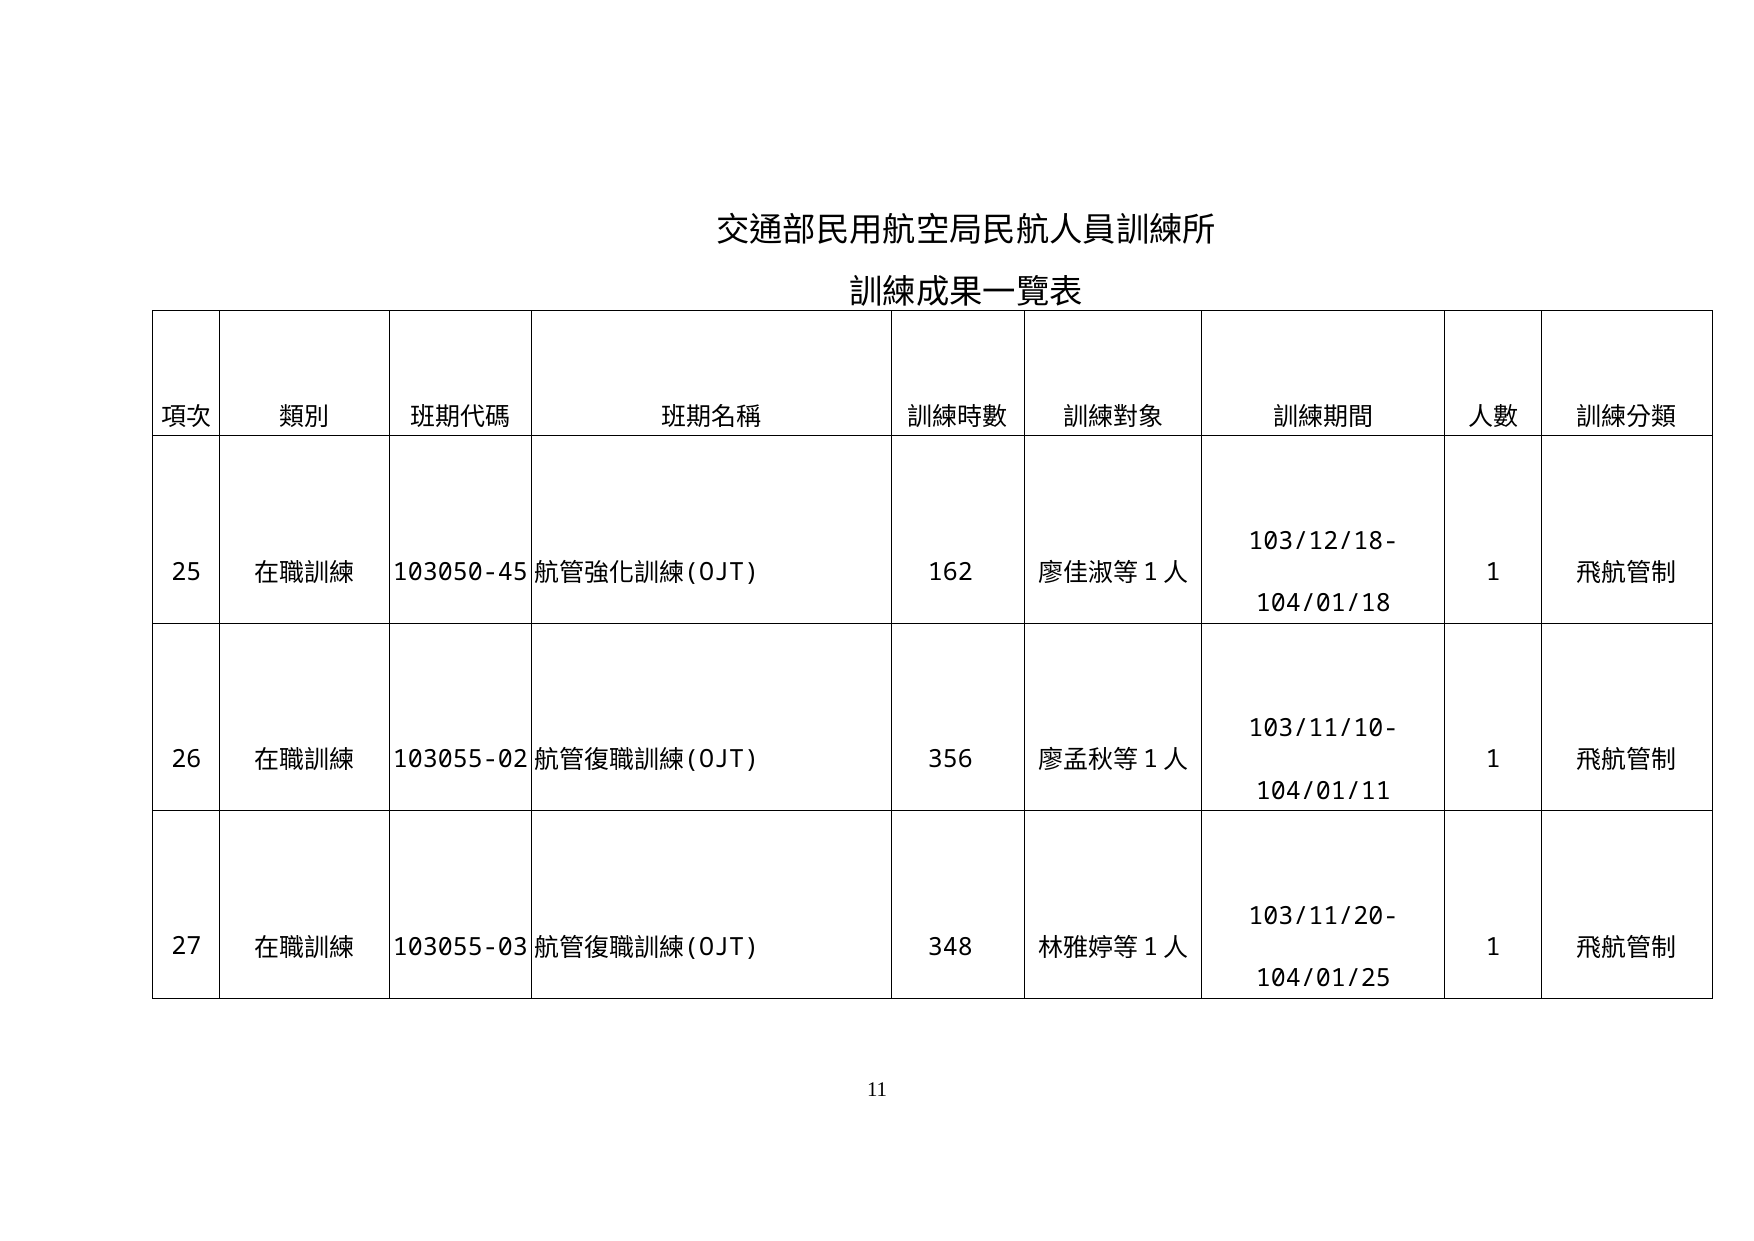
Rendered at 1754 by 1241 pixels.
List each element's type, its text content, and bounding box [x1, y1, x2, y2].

table_cell 在職訓練 [220, 624, 389, 810]
table_cell [153, 248, 219, 310]
table_cell 類別 [220, 311, 389, 435]
table_cell 26 [153, 624, 219, 810]
table_cell 班期名稱 [532, 311, 891, 435]
table_cell 人數 [1445, 311, 1541, 435]
table_header [153, 185, 219, 248]
table_cell 27 [153, 811, 219, 998]
table_cell 1 [1445, 811, 1541, 998]
table_cell 356 [892, 624, 1024, 810]
table_cell 1 [1445, 436, 1541, 623]
table_cell 訓練時數 [892, 311, 1024, 435]
table_cell 25 [153, 436, 219, 623]
table_cell 林雅婷等1人 [1025, 811, 1201, 998]
table_cell 飛航管制 [1542, 624, 1712, 810]
table_cell 訓練對象 [1025, 311, 1201, 435]
table_cell 訓練期間 [1202, 311, 1444, 435]
table_cell 飛航管制 [1542, 436, 1712, 623]
table_cell 103055-02 [390, 624, 531, 810]
table_cell 103055-03 [390, 811, 531, 998]
table_cell 項次 [153, 311, 219, 435]
table_cell 航管強化訓練(OJT) [532, 436, 891, 623]
table_cell 103/12/18-104/01/18 [1202, 436, 1444, 623]
table_cell 廖佳淑等1人 [1025, 436, 1201, 623]
table_cell 103050-45 [390, 436, 531, 623]
table_cell 162 [892, 436, 1024, 623]
table_cell 103/11/10-104/01/11 [1202, 624, 1444, 810]
table_cell 在職訓練 [220, 436, 389, 623]
table_cell 廖孟秋等1人 [1025, 624, 1201, 810]
table_cell 飛航管制 [1542, 811, 1712, 998]
table_cell 班期代碼 [390, 311, 531, 435]
table_cell 航管復職訓練(OJT) [532, 811, 891, 998]
table_header 交通部民用航空局民航人員訓練所 [220, 185, 1712, 248]
table_cell 103/11/20-104/01/25 [1202, 811, 1444, 998]
table_cell 348 [892, 811, 1024, 998]
table_cell 訓練分類 [1542, 311, 1712, 435]
table_cell 訓練成果一覽表 [220, 248, 1712, 310]
table_cell 航管復職訓練(OJT) [532, 624, 891, 810]
table_cell 在職訓練 [220, 811, 389, 998]
table_cell 1 [1445, 624, 1541, 810]
